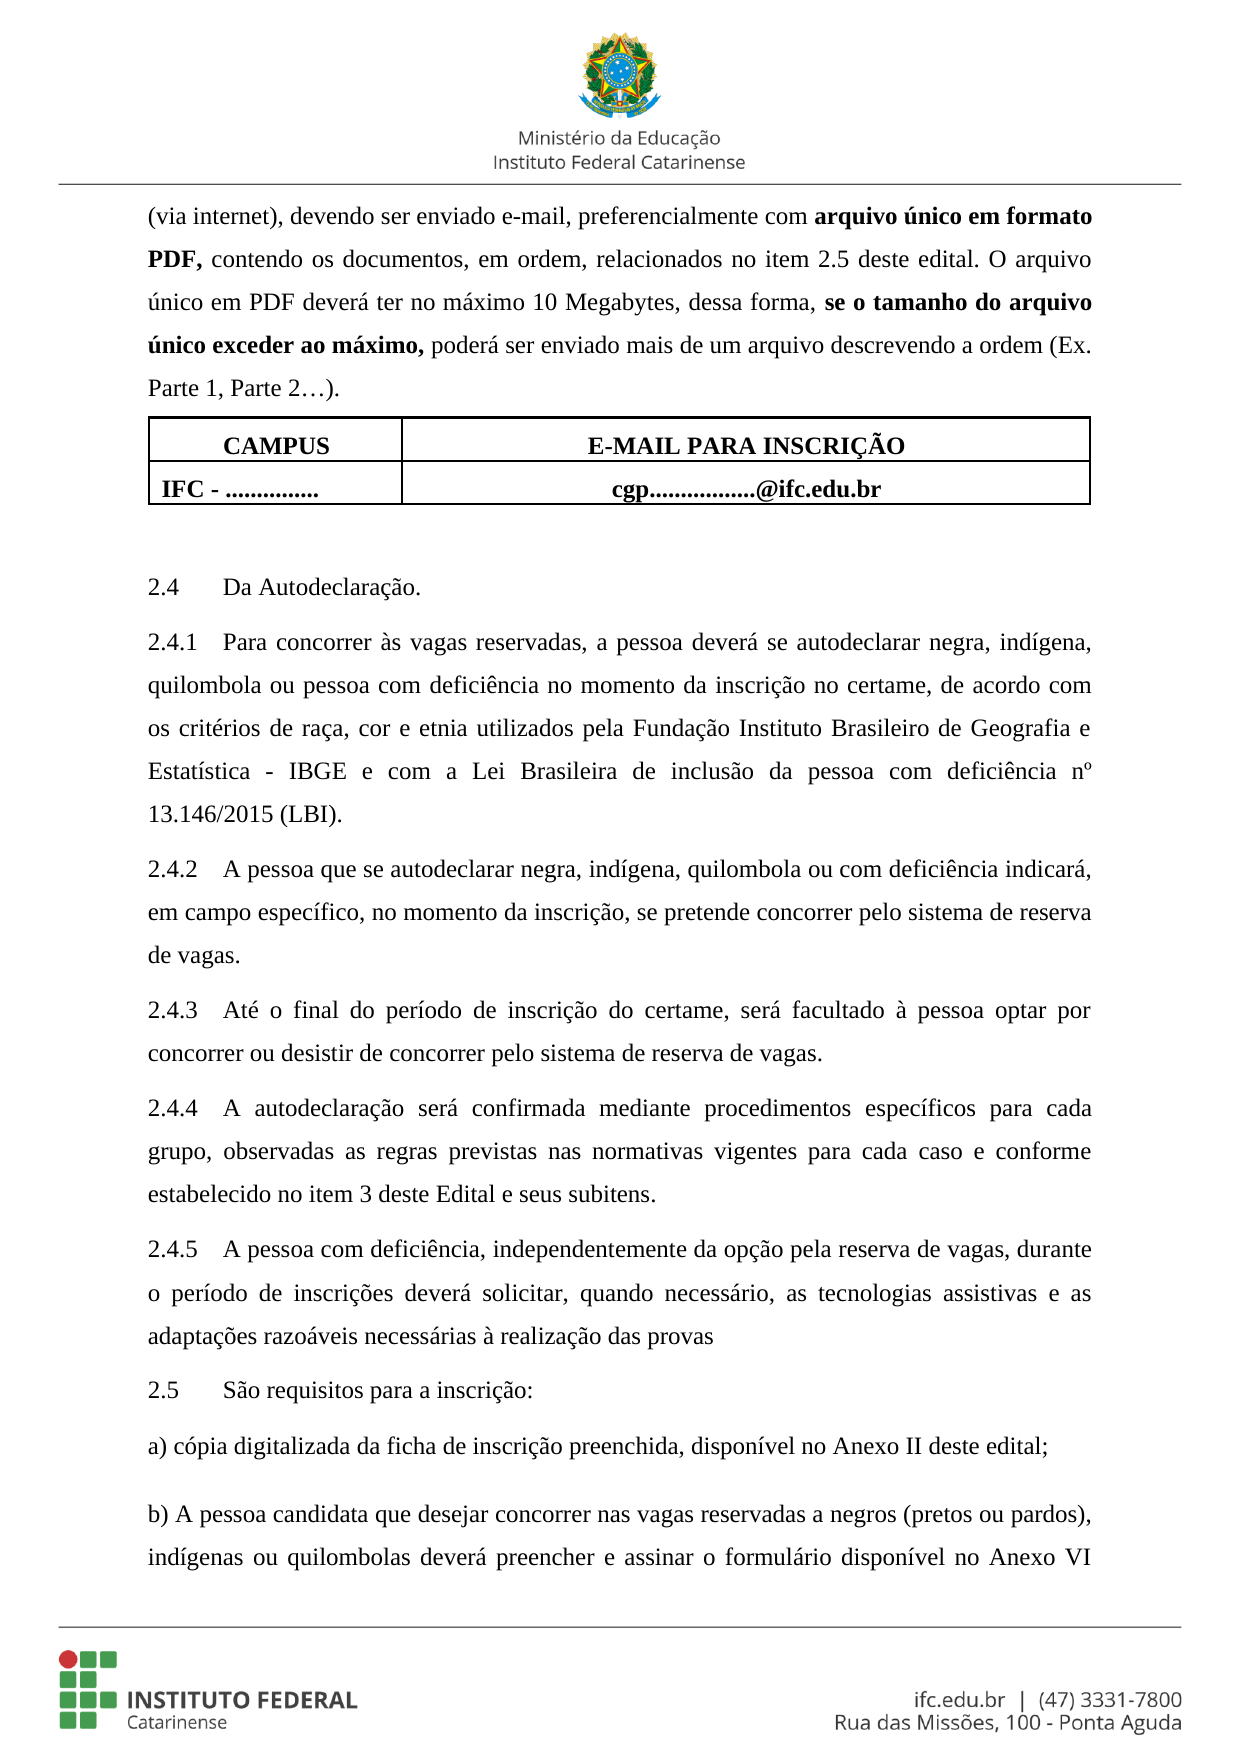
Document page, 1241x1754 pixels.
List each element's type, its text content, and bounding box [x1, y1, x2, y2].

table_header CAMPUS [150, 419, 401, 460]
text a) cópia digitalizada da ficha de inscrição preenchida, disponível no Anexo II deste edital; [148, 1431, 1093, 1460]
table_cell IFC - ............... [150, 462, 401, 503]
text 2.4.5 A pessoa com deficiência, independentemente da opção pela reserva de vagas, durante o período de inscrições deverá solicitar, quando necessário, as tecnologias assistivas e as adaptações razoáveis necessárias à realização das provas [148, 1234, 1093, 1349]
table_header E-MAIL PARA INSCRIÇÃO [403, 419, 1089, 460]
text 2.4.3 Até o final do período de inscrição do certame, será facultado à pessoa optar por concorrer ou desistir de concorrer pelo sistema de reserva de vagas. [148, 995, 1093, 1067]
picture [0, 1626, 1240, 1754]
text b) A pessoa candidata que desejar concorrer nas vagas reservadas a negros (pretos ou pardos), indígenas ou quilombolas deverá preencher e assinar o formulário disponível no Anexo VI [148, 1499, 1093, 1571]
picture [0, 25, 1240, 185]
text 2.5 São requisitos para a inscrição: [148, 1376, 1093, 1404]
table_cell cgp.................@ifc.edu.br [403, 462, 1089, 503]
text 2.4.1 Para concorrer às vagas reservadas, a pessoa deverá se autodeclarar negra, indígena, quilombola ou pessoa com deficiência no momento da inscrição no certame, de acordo com os critérios de raça, cor e etnia utilizados pela Fundação Instituto Brasileiro de Geografia e Estatística - IBGE e com a Lei Brasileira de inclusão da pessoa com deficiência nº 13.146/2015 (LBI). [148, 627, 1093, 828]
text 2.4.4 A autodeclaração será confirmada mediante procedimentos específicos para cada grupo, observadas as regras previstas nas normativas vigentes para cada caso e conforme estabelecido no item 3 deste Edital e seus subitens. [148, 1093, 1093, 1208]
text 2.4.2 A pessoa que se autodeclarar negra, indígena, quilombola ou com deficiência indicará, em campo específico, no momento da inscrição, se pretende concorrer pelo sistema de reserva de vagas. [148, 854, 1093, 969]
text 2.4 Da Autodeclaração. [148, 572, 1093, 601]
text (via internet), devendo ser enviado e-mail, preferencialmente com arquivo único em formato PDF, contendo os documentos, em ordem, relacionados no item 2.5 deste edital. O arquivo único em PDF deverá ter no máximo 10 Megabytes, dessa forma, se o tamanho do arquivo único exceder ao máximo, poderá ser enviado mais de um arquivo descrevendo a ordem (Ex. Parte 1, Parte 2…). [148, 201, 1093, 402]
